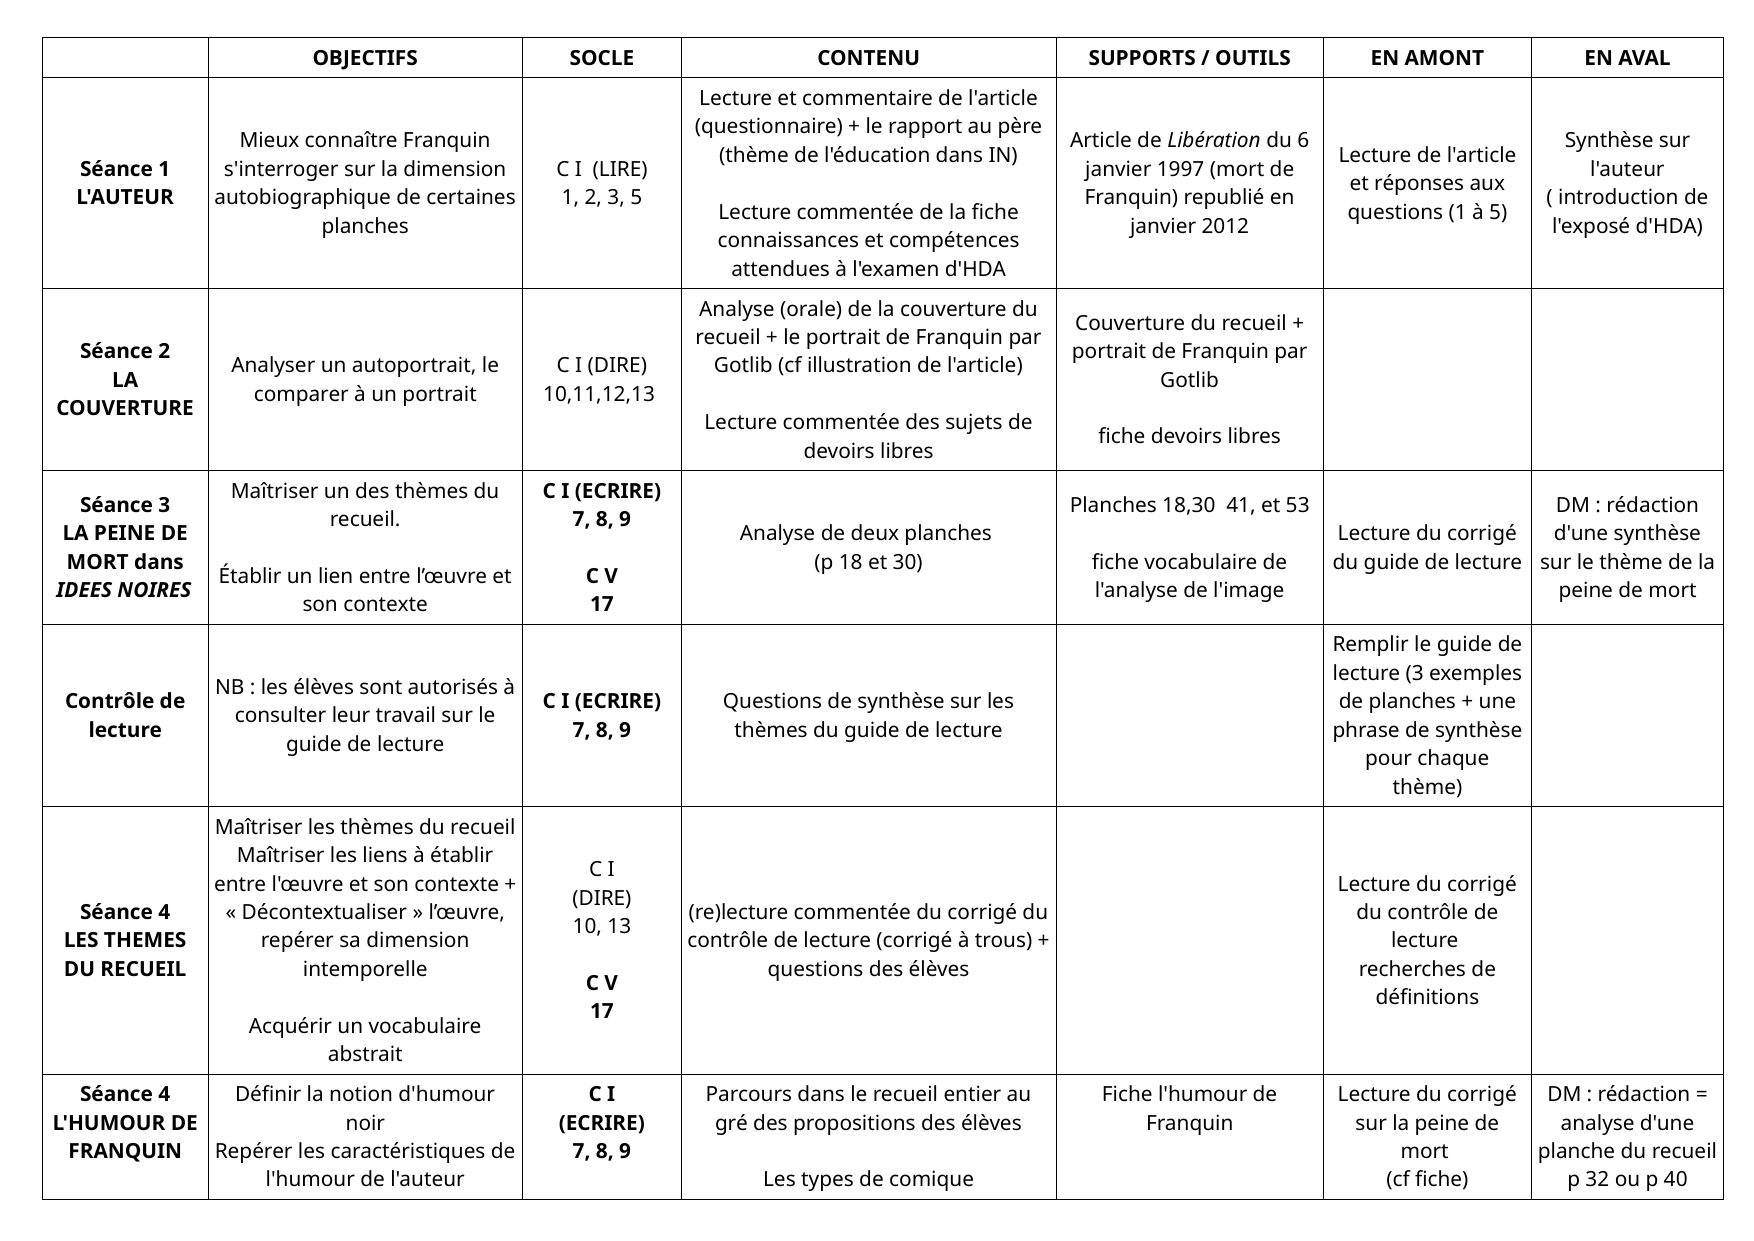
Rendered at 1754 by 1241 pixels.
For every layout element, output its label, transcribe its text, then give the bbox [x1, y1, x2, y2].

table_cell [1057, 807, 1323, 1073]
table_cell Questions de synthèse sur les thèmes du guide de lecture [682, 625, 1056, 806]
table_cell Séance 1 L'AUTEUR [43, 78, 208, 288]
table_cell Planches 18,30 41, et 53 fiche vocabulaire de l'analyse de l'image [1057, 471, 1323, 624]
table_cell NB : les élèves sont autorisés à consulter leur travail sur le guide de lecture [209, 625, 522, 806]
table_cell [1532, 289, 1723, 470]
table_cell C I (LIRE) 1, 2, 3, 5 [523, 78, 681, 288]
table_cell Séance 4 L'HUMOUR DE FRANQUIN [43, 1075, 208, 1199]
table_cell Définir la notion d'humour noir Repérer les caractéristiques de l'humour de l'auteur [209, 1075, 522, 1199]
table_cell Séance 3 LA PEINE DE MORT dans IDEES NOIRES [43, 471, 208, 624]
table_header [43, 38, 208, 77]
table_cell Contrôle de lecture [43, 625, 208, 806]
table_header EN AMONT [1324, 38, 1531, 77]
table_cell C I (ECRIRE) 7, 8, 9 [523, 625, 681, 806]
table_cell DM : rédaction d'une synthèse sur le thème de la peine de mort [1532, 471, 1723, 624]
table_cell [1057, 625, 1323, 806]
table_header SOCLE [523, 38, 681, 77]
table_cell C I (ECRIRE) 7, 8, 9 C V 17 [523, 471, 681, 624]
table_cell Séance 4 LES THEMES DU RECUEIL [43, 807, 208, 1073]
table_cell Synthèse sur l'auteur ( introduction de l'exposé d'HDA) [1532, 78, 1723, 288]
table_cell Lecture du corrigé sur la peine de mort (cf fiche) [1324, 1075, 1531, 1199]
table_cell C I (DIRE) 10, 13 C V 17 [523, 807, 681, 1073]
table_cell [1532, 807, 1723, 1073]
table_cell Article de Libération du 6 janvier 1997 (mort de Franquin) republié en janvier 2012 [1057, 78, 1323, 288]
table_cell [1532, 625, 1723, 806]
table_cell DM : rédaction = analyse d'une planche du recueil p 32 ou p 40 [1532, 1075, 1723, 1199]
table_header EN AVAL [1532, 38, 1723, 77]
table_cell (re)lecture commentée du corrigé du contrôle de lecture (corrigé à trous) + questions des élèves [682, 807, 1056, 1073]
table_header SUPPORTS / OUTILS [1057, 38, 1323, 77]
table_cell Couverture du recueil + portrait de Franquin par Gotlib fiche devoirs libres [1057, 289, 1323, 470]
table_cell [1324, 289, 1531, 470]
table_cell C I (ECRIRE) 7, 8, 9 [523, 1075, 681, 1199]
table_cell Lecture du corrigé du guide de lecture [1324, 471, 1531, 624]
table_cell C I (DIRE) 10,11,12,13 [523, 289, 681, 470]
table_cell Analyse (orale) de la couverture du recueil + le portrait de Franquin par Gotlib (cf illustration de l'article) Lecture commentée des sujets de devoirs libres [682, 289, 1056, 470]
table_cell Lecture de l'article et réponses aux questions (1 à 5) [1324, 78, 1531, 288]
table_cell Lecture et commentaire de l'article (questionnaire) + le rapport au père (thème de l'éducation dans IN) Lecture commentée de la fiche connaissances et compétences attendues à l'examen d'HDA [682, 78, 1056, 288]
table_cell Lecture du corrigé du contrôle de lecture recherches de définitions [1324, 807, 1531, 1073]
table_cell Fiche l'humour de Franquin [1057, 1075, 1323, 1199]
table_cell Maîtriser un des thèmes du recueil. Établir un lien entre l’œuvre et son contexte [209, 471, 522, 624]
table_cell Mieux connaître Franquin s'interroger sur la dimension autobiographique de certaines planches [209, 78, 522, 288]
table_cell Séance 2 LA COUVERTURE [43, 289, 208, 470]
table_cell Analyser un autoportrait, le comparer à un portrait [209, 289, 522, 470]
table_header CONTENU [682, 38, 1056, 77]
table_cell Maîtriser les thèmes du recueil Maîtriser les liens à établir entre l'œuvre et son contexte + « Décontextualiser » l’œuvre, repérer sa dimension intemporelle Acquérir un vocabulaire abstrait [209, 807, 522, 1073]
table_cell Parcours dans le recueil entier au gré des propositions des élèves Les types de comique [682, 1075, 1056, 1199]
table_header OBJECTIFS [209, 38, 522, 77]
table_cell Analyse de deux planches (p 18 et 30) [682, 471, 1056, 624]
table_cell Remplir le guide de lecture (3 exemples de planches + une phrase de synthèse pour chaque thème) [1324, 625, 1531, 806]
